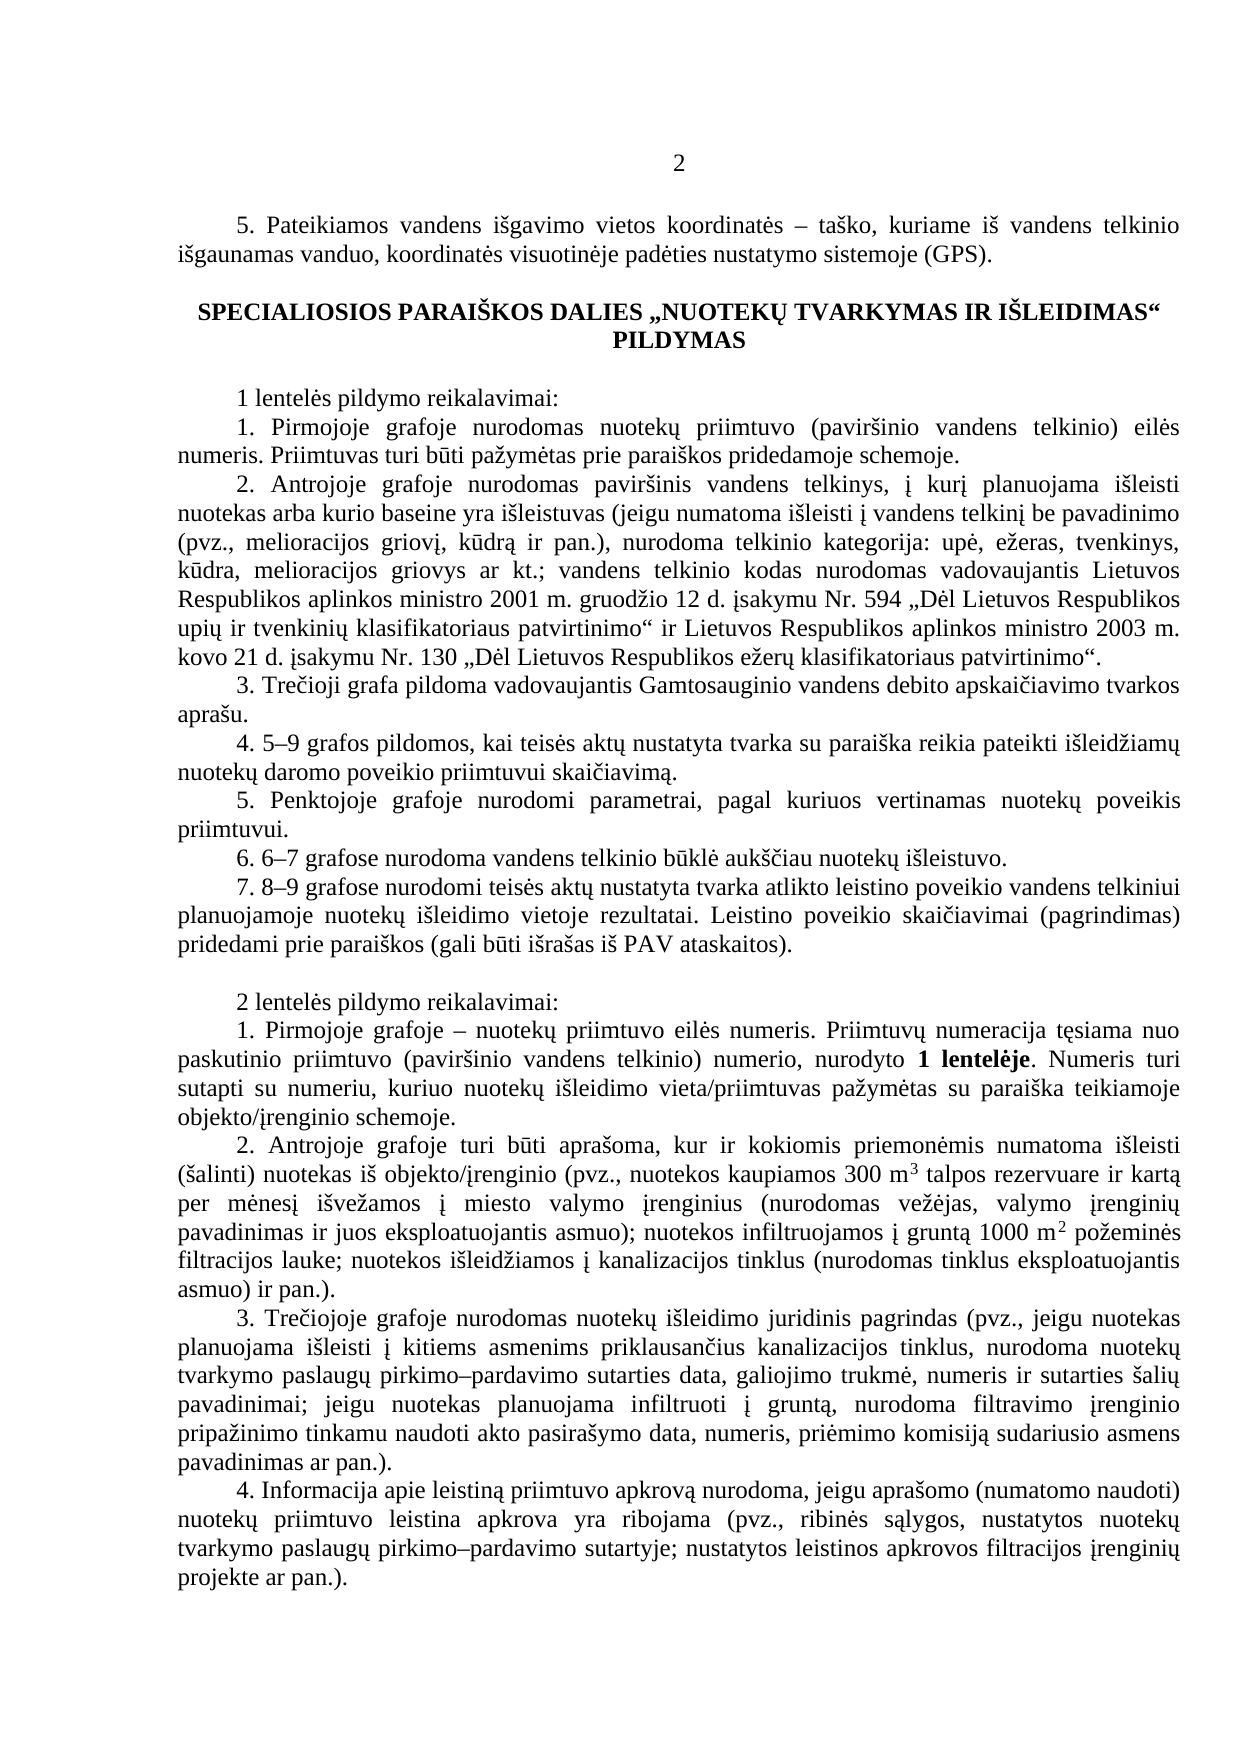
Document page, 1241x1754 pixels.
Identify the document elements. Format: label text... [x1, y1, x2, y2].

text 4. informacija apie leistiną priimtuvo apkrovą nurodoma, jeigu aprašomo (numatomo naudoti) nuotekų priimtuvo leistina apkrova yra ribojama (pvz., ribinės sąlygos, nustatytos nuotekų tvarkymo paslaugų pirkimo–pardavimo sutartyje; nustatytos leistinos apkrovos filtracijos įrenginių projekte ar pan.). [177, 1476, 1181, 1591]
text 7. 8–9 grafose nurodomi teisės aktų nustatyta tvarka atlikto leistino poveikio vandens telkiniui planuojamoje nuotekų išleidimo vietoje rezultatai. Leistino poveikio skaičiavimai (pagrindimas) pridedami prie paraiškos (gali būti išrašas iš PAV ataskaitos). [177, 872, 1181, 958]
text SPECIALIOSIOS PARAIŠKOS DALIES „NUOTEKŲ TVARKYMAS IR IŠLEIDIMAS“ PILDYMAS [177, 297, 1181, 354]
text 2. antrojoje grafoje nurodomas paviršinis vandens telkinys, į kurį planuojama išleisti nuotekas arba kurio baseine yra išleistuvas (jeigu numatoma išleisti į vandens telkinį be pavadinimo (pvz., melioracijos griovį, kūdrą ir pan.), nurodoma telkinio kategorija: upė, ežeras, tvenkinys, kūdra, melioracijos griovys ar kt.; vandens telkinio kodas nurodomas vadovaujantis Lietuvos Respublikos aplinkos ministro 2001 m. gruodžio 12 d. įsakymu Nr. 594 „Dėl Lietuvos Respublikos upių ir tvenkinių klasifikatoriaus patvirtinimo“ ir Lietuvos Respublikos aplinkos ministro 2003 m. kovo 21 d. įsakymu Nr. 130 „Dėl Lietuvos Respublikos ežerų klasifikatoriaus patvirtinimo“. [177, 469, 1181, 671]
text 3. trečiojoje grafoje nurodomas nuotekų išleidimo juridinis pagrindas (pvz., jeigu nuotekas planuojama išleisti į kitiems asmenims priklausančius kanalizacijos tinklus, nurodoma nuotekų tvarkymo paslaugų pirkimo–pardavimo sutarties data, galiojimo trukmė, numeris ir sutarties šalių pavadinimai; jeigu nuotekas planuojama infiltruoti į gruntą, nurodoma filtravimo įrenginio pripažinimo tinkamu naudoti akto pasirašymo data, numeris, priėmimo komisiją sudariusio asmens pavadinimas ar pan.). [177, 1303, 1181, 1476]
text 1. pirmojoje grafoje – nuotekų priimtuvo eilės numeris. Priimtuvų numeracija tęsiama nuo paskutinio priimtuvo (paviršinio vandens telkinio) numerio, nurodyto 1 lentelėje. Numeris turi sutapti su numeriu, kuriuo nuotekų išleidimo vieta/priimtuvas pažymėtas su paraiška teikiamoje objekto/įrenginio schemoje. [177, 1016, 1181, 1131]
text 5. penktojoje grafoje nurodomi parametrai, pagal kuriuos vertinamas nuotekų poveikis priimtuvui. [177, 786, 1181, 843]
text 5. Pateikiamos vandens išgavimo vietos koordinatės – taško, kuriame iš vandens telkinio išgaunamas vanduo, koordinatės visuotinėje padėties nustatymo sistemoje (GPS). [177, 211, 1181, 268]
text 2 lentelės pildymo reikalavimai: [177, 987, 1181, 1016]
text 2. antrojoje grafoje turi būti aprašoma, kur ir kokiomis priemonėmis numatoma išleisti (šalinti) nuotekas iš objekto/įrenginio (pvz., nuotekos kaupiamos 300 m3 talpos rezervuare ir kartą per mėnesį išvežamos į miesto valymo įrenginius (nurodomas vežėjas, valymo įrenginių pavadinimas ir juos eksploatuojantis asmuo); nuotekos infiltruojamos į gruntą 1000 m2 požeminės filtracijos lauke; nuotekos išleidžiamos į kanalizacijos tinklus (nurodomas tinklus eksploatuojantis asmuo) ir pan.). [177, 1131, 1181, 1303]
text 6. 6–7 grafose nurodoma vandens telkinio būklė aukščiau nuotekų išleistuvo. [177, 843, 1181, 872]
text 3. trečioji grafa pildoma vadovaujantis Gamtosauginio vandens debito apskaičiavimo tvarkos aprašu. [177, 671, 1181, 728]
text 1. Pirmojoje grafoje nurodomas nuotekų priimtuvo (paviršinio vandens telkinio) eilės numeris. Priimtuvas turi būti pažymėtas prie paraiškos pridedamoje schemoje. [177, 412, 1181, 469]
text 1 lentelės pildymo reikalavimai: [177, 383, 1181, 412]
text 4. 5–9 grafos pildomos, kai teisės aktų nustatyta tvarka su paraiška reikia pateikti išleidžiamų nuotekų daromo poveikio priimtuvui skaičiavimą. [177, 728, 1181, 786]
